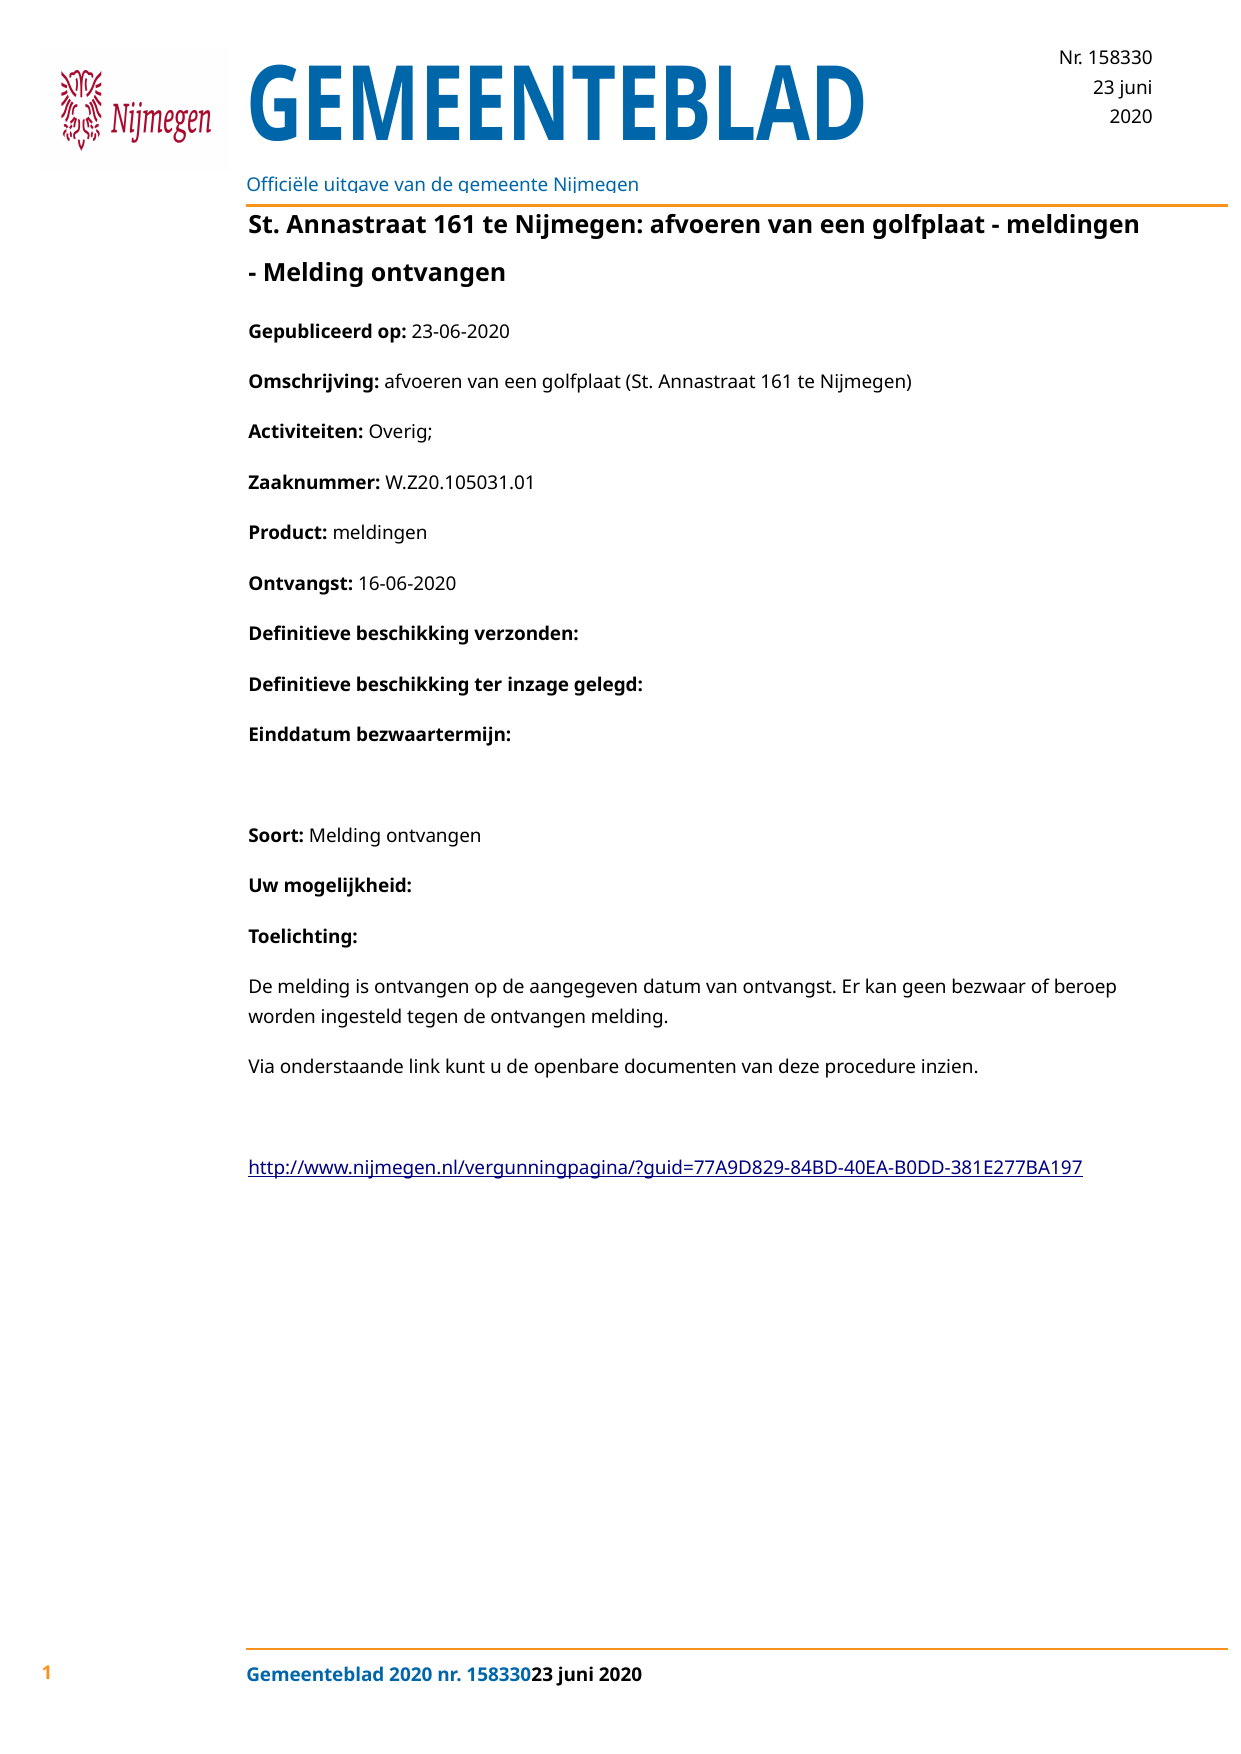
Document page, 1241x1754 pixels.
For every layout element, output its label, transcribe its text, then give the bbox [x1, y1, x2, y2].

text Via onderstaande link kunt u de openbare documenten van deze procedure inzien. [248, 1053, 1152, 1079]
text De melding is ontvangen op de aangegeven datum van ontvangst. Er kan geen bezwaar of beroep worden ingesteld tegen de ontvangen melding. [248, 973, 1152, 1029]
text Ontvangst: 16-06-2020 [248, 570, 1152, 596]
text Gepubliceerd op: 23-06-2020 [248, 318, 1152, 344]
text Soort: Melding ontvangen [248, 822, 1152, 848]
text Product: meldingen [248, 519, 1152, 545]
text St. Annastraat 161 te Nijmegen: afvoeren van een golfplaat - meldingen - Melding ontvangen [248, 207, 1152, 288]
text Einddatum bezwaartermijn: [248, 721, 1152, 747]
text Activiteiten: Overig; [248, 419, 1152, 444]
text http://www.nijmegen.nl/vergunningpagina/?guid=77A9D829-84BD-40EA-B0DD-381E277BA197 [248, 1154, 1152, 1180]
picture [41, 47, 231, 172]
text Zaaknummer: W.Z20.105031.01 [248, 469, 1152, 495]
text Uw mogelijkheid: [248, 872, 1152, 898]
text Definitieve beschikking verzonden: [248, 620, 1152, 646]
text Omschrijving: afvoeren van een golfplaat (St. Annastraat 161 te Nijmegen) [248, 368, 1152, 394]
text Definitieve beschikking ter inzage gelegd: [248, 671, 1152, 697]
text Toelichting: [248, 923, 1152, 949]
